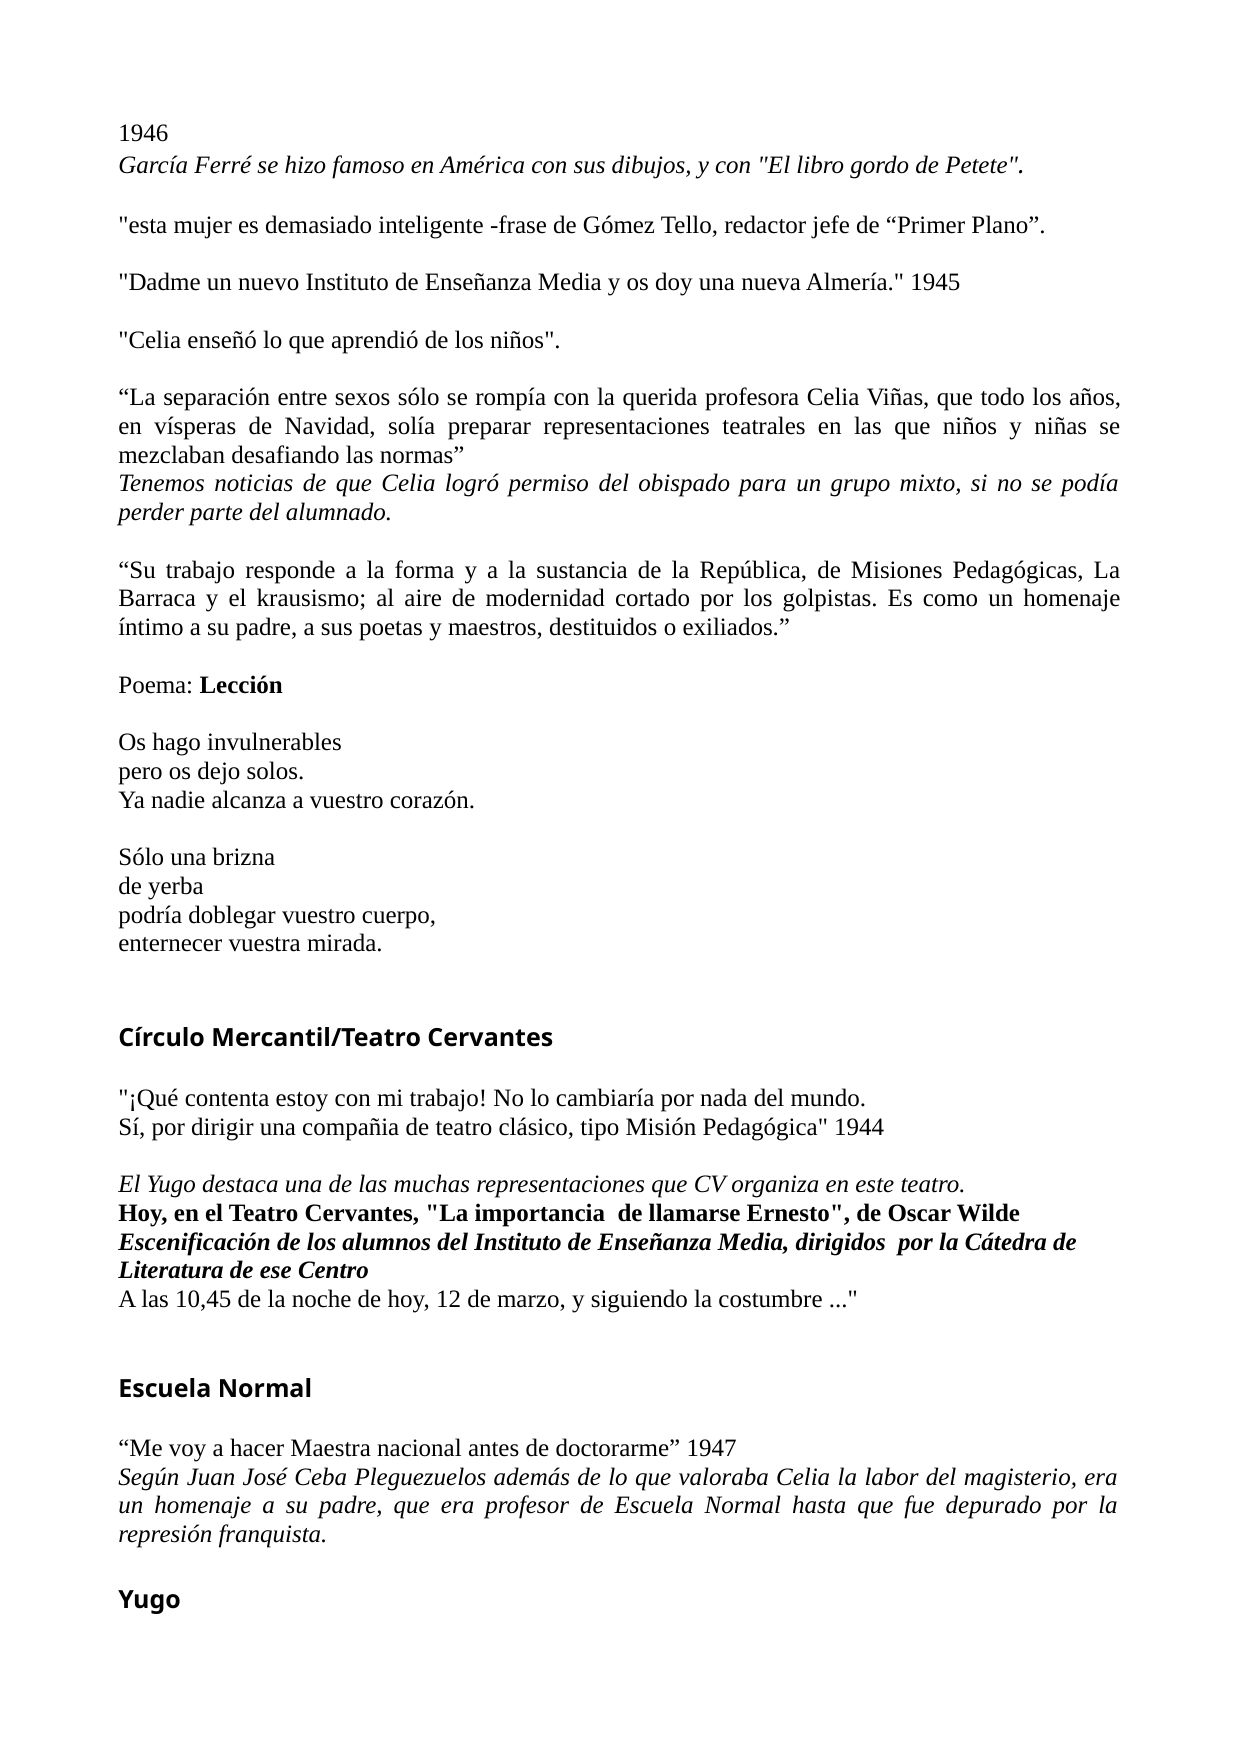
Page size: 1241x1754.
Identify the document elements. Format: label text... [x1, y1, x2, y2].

text Según Juan José Ceba Pleguezuelos además de lo que valoraba Celia la labor del magisterio, era un homenaje a su padre, que era profesor de Escuela Normal hasta que fue depurado por la represión franquista. [118, 1462, 1122, 1548]
text El Yugo destaca una de las muchas representaciones que CV organiza en este teatro. [118, 1169, 1122, 1198]
text Ya nadie alcanza a vuestro corazón. [118, 785, 1122, 813]
text García Ferré se hizo famoso en América con sus dibujos, y con "El libro gordo de Petete". [118, 147, 1122, 181]
text Hoy, en el Teatro Cervantes, "La importancia de llamarse Ernesto", de Oscar Wilde [118, 1198, 1122, 1227]
text Sólo una brizna [118, 842, 1122, 871]
text Escuela Normal [118, 1370, 1122, 1404]
text "Celia enseñó lo que aprendió de los niños". [118, 325, 1122, 353]
text Círculo Mercantil/Teatro Cervantes [118, 1020, 1122, 1054]
text “Me voy a hacer Maestra nacional antes de doctorarme” 1947 [118, 1433, 1122, 1462]
text enternecer vuestra mirada. [118, 928, 1122, 957]
text "¡Qué contenta estoy con mi trabajo! No lo cambiaría por nada del mundo. [118, 1083, 1122, 1112]
text Poema: Lección [118, 670, 1122, 698]
text Literatura de ese Centro [118, 1255, 1122, 1284]
text Sí, por dirigir una compañia de teatro clásico, tipo Misión Pedagógica" 1944 [118, 1112, 1122, 1140]
text “Su trabajo responde a la forma y a la sustancia de la República, de Misiones Pedagógicas, La Barraca y el krausismo; al aire de modernidad cortado por los golpistas. Es como un homenaje íntimo a su padre, a sus poetas y maestros, destituidos o exiliados.” [118, 555, 1122, 641]
text "Dadme un nuevo Instituto de Enseñanza Media y os doy una nueva Almería." 1945 [118, 267, 1122, 296]
text “La separación entre sexos sólo se rompía con la querida profesora Celia Viñas, que todo los años, en vísperas de Navidad, solía preparar representaciones teatrales en las que niños y niñas se mezclaban desafiando las normas” [118, 382, 1122, 468]
text Escenificación de los alumnos del Instituto de Enseñanza Media, dirigidos por la Cátedra de [118, 1227, 1122, 1255]
text Tenemos noticias de que Celia logró permiso del obispado para un grupo mixto, si no se podía perder parte del alumnado. [118, 468, 1122, 526]
text Yugo [118, 1582, 1122, 1616]
text "esta mujer es demasiado inteligente -frase de Gómez Tello, redactor jefe de “Primer Plano”. [118, 210, 1122, 238]
text 1946 [118, 118, 1122, 147]
text A las 10,45 de la noche de hoy, 12 de marzo, y siguiendo la costumbre ..." [118, 1284, 1122, 1313]
text podría doblegar vuestro cuerpo, [118, 900, 1122, 928]
text pero os dejo solos. [118, 756, 1122, 785]
text Os hago invulnerables [118, 727, 1122, 756]
text de yerba [118, 871, 1122, 900]
